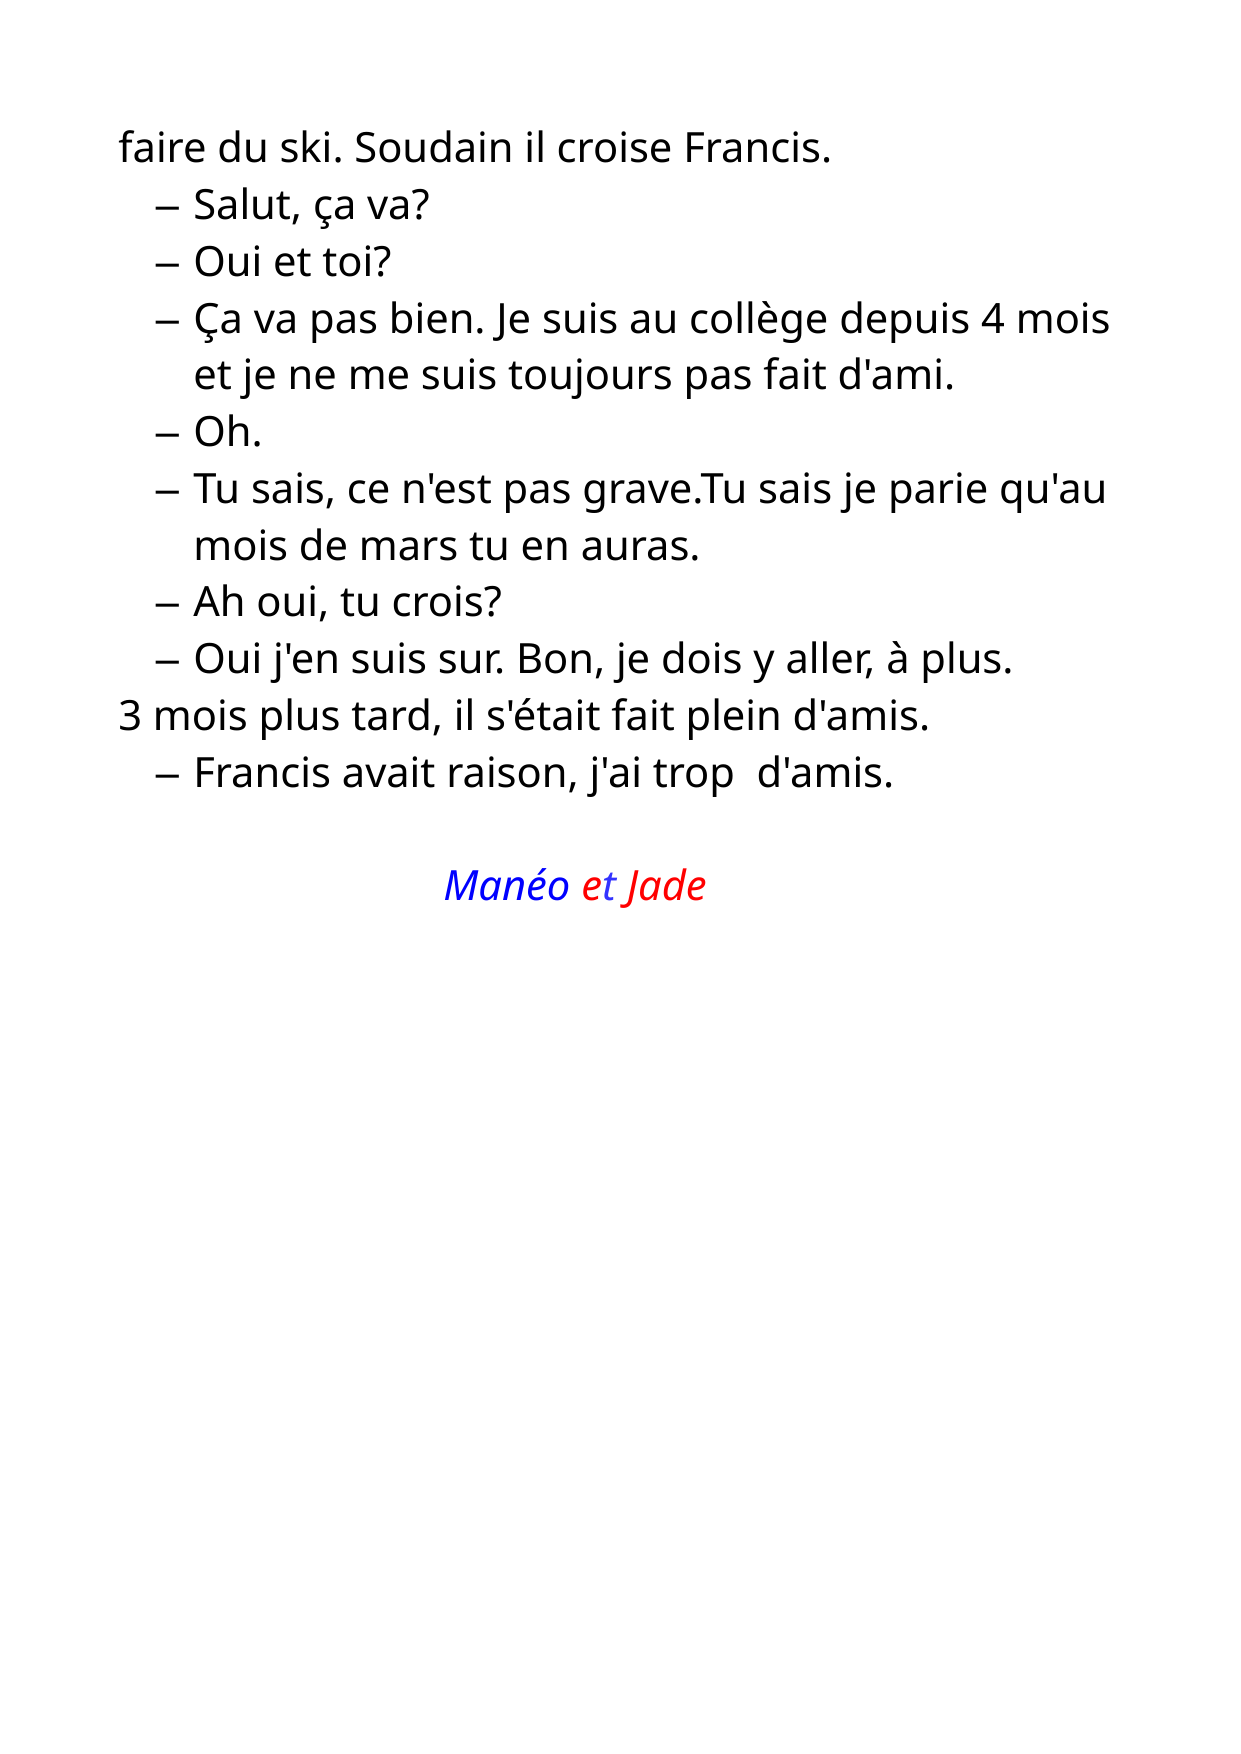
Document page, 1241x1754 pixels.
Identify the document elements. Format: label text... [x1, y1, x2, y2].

list Oui j'en suis sur. Bon, je dois y aller, à plus. [156, 629, 1122, 686]
text 3 mois plus tard, il s'était fait plein d'amis. [118, 686, 1122, 743]
text Manéo et Jade [118, 856, 1122, 913]
text faire du ski. Soudain il croise Francis. [118, 118, 1122, 175]
list Ah oui, tu crois? [156, 572, 1122, 629]
list Salut, ça va? [156, 175, 1122, 232]
list Ça va pas bien. Je suis au collège depuis 4 mois et je ne me suis toujours pas fait d'ami. [156, 288, 1122, 402]
list Oui et toi? [156, 232, 1122, 288]
list Oh. [156, 402, 1122, 459]
list Tu sais, ce n'est pas grave.Tu sais je parie qu'au mois de mars tu en auras. [156, 459, 1122, 572]
list Francis avait raison, j'ai trop d'amis. [156, 743, 1122, 799]
